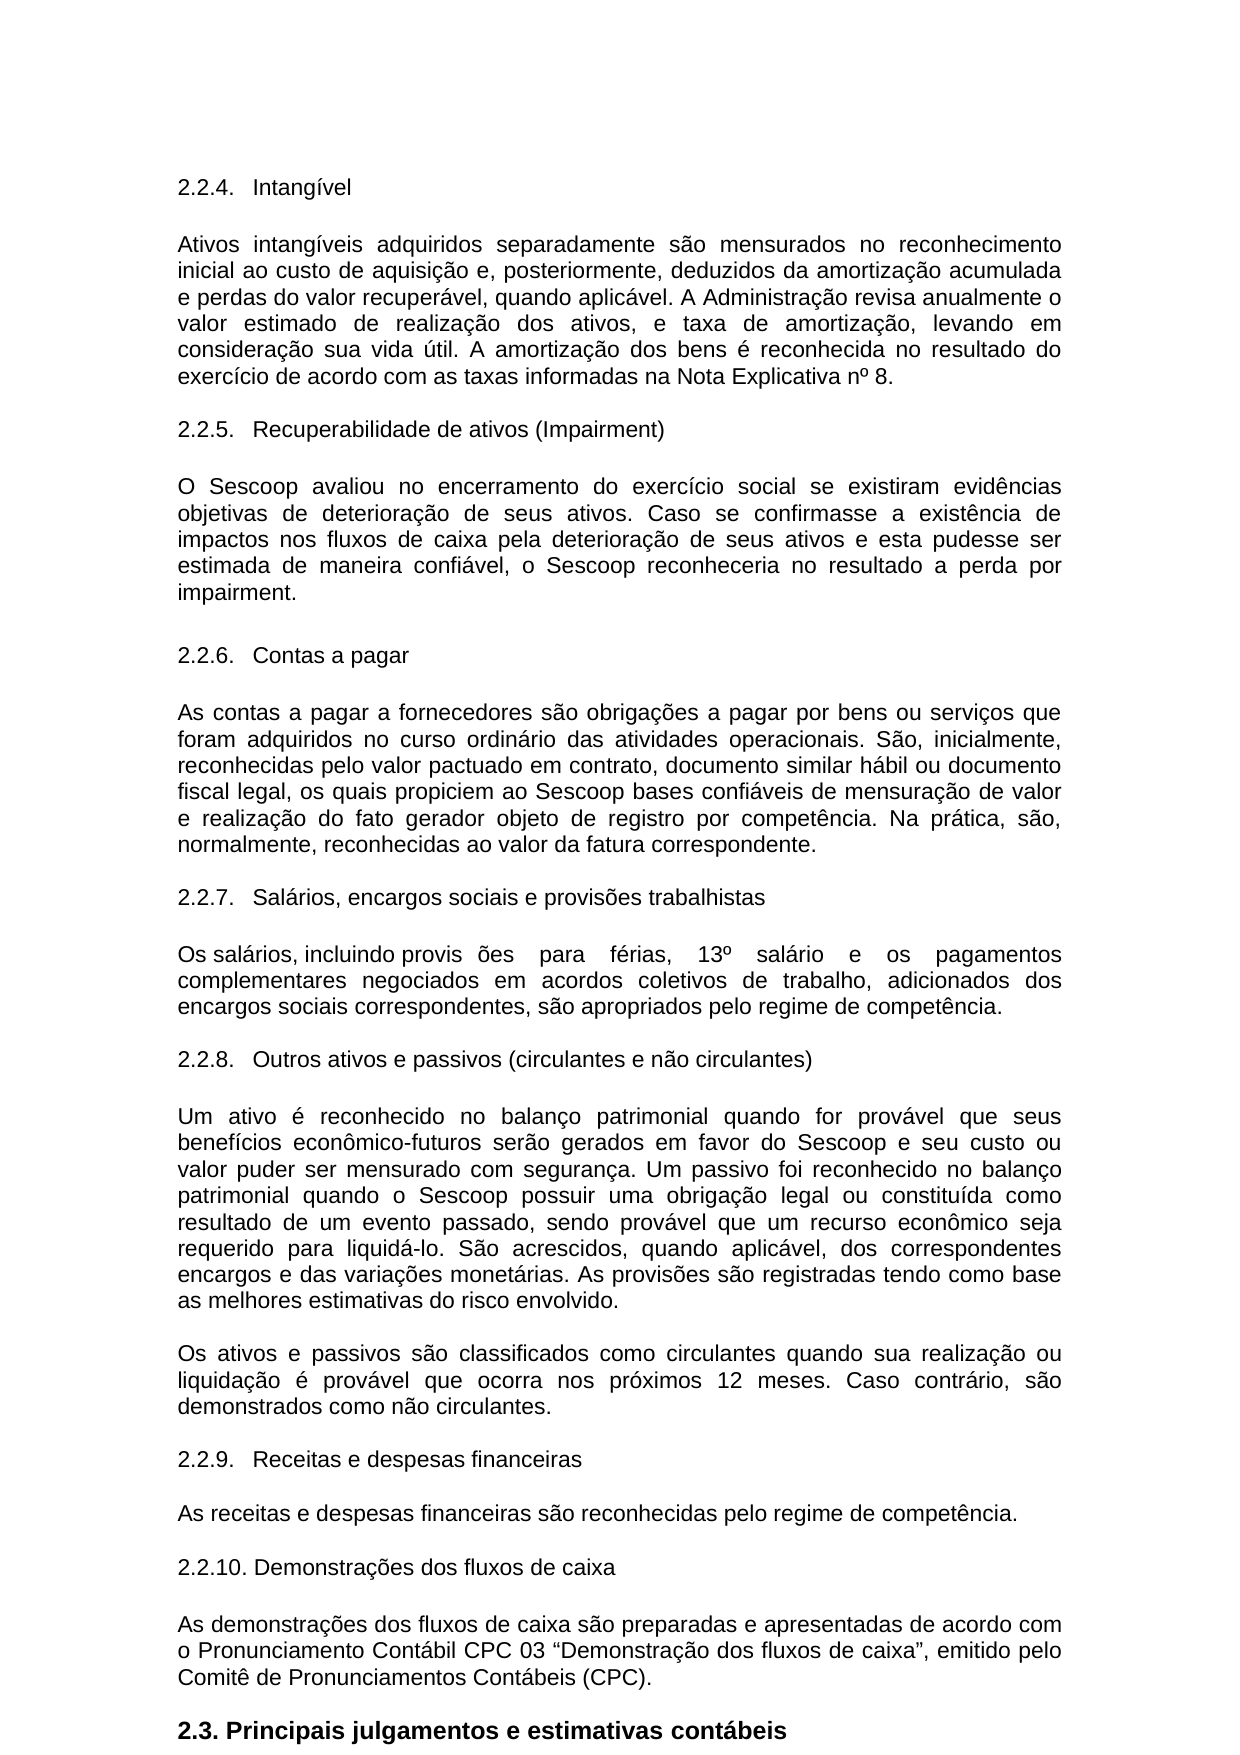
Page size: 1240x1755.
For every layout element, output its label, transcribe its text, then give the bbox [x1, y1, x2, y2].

list Intangível [177, 174, 1062, 200]
text 2.2.10. Demonstrações dos fluxos de caixa [177, 1554, 1062, 1580]
text 2.3. Principais julgamentos e estimativas contábeis [177, 1716, 1062, 1745]
list Salários, encargos sociais e provisões trabalhistas [177, 884, 1062, 910]
text O Sescoop avaliou no encerramento do exercício social se existiram evidências objetivas de deterioração de seus ativos. Caso se confirmasse a existência de impactos nos fluxos de caixa pela deterioração de seus ativos e esta pudesse ser estimada de maneira confiável, o Sescoop reconheceria no resultado a perda por impairment. [177, 473, 1062, 605]
list Recuperabilidade de ativos (Impairment) [177, 416, 1062, 443]
list Contas a pagar [177, 642, 1062, 669]
text As demonstrações dos fluxos de caixa são preparadas e apresentadas de acordo com o Pronunciamento Contábil CPC 03 “Demonstração dos fluxos de caixa”, emitido pelo Comitê de Pronunciamentos Contábeis (CPC). [177, 1611, 1062, 1690]
list Receitas e despesas financeiras [177, 1446, 1062, 1472]
text As receitas e despesas financeiras são reconhecidas pelo regime de competência. [177, 1500, 1062, 1527]
text Um ativo é reconhecido no balanço patrimonial quando for provável que seus benefícios econômico-futuros serão gerados em favor do Sescoop e seu custo ou valor puder ser mensurado com segurança. Um passivo foi reconhecido no balanço patrimonial quando o Sescoop possuir uma obrigação legal ou constituída como resultado de um evento passado, sendo provável que um recurso econômico seja requerido para liquidá-lo. São acrescidos, quando aplicável, dos correspondentes encargos e das variações monetárias. As provisões são registradas tendo como base as melhores estimativas do risco envolvido. [177, 1103, 1062, 1314]
list Outros ativos e passivos (circulantes e não circulantes) [177, 1046, 1062, 1072]
text As contas a pagar a fornecedores são obrigações a pagar por bens ou serviços que foram adquiridos no curso ordinário das atividades operacionais. São, inicialmente, reconhecidas pelo valor pactuado em contrato, documento similar hábil ou documento fiscal legal, os quais propiciem ao Sescoop bases confiáveis de mensuração de valor e realização do fato gerador objeto de registro por competência. Na prática, são, normalmente, reconhecidas ao valor da fatura correspondente. [177, 699, 1062, 857]
text Os salários, incluindo provis ões para férias, 13º salário e os pagamentos complementares negociados em acordos coletivos de trabalho, adicionados dos encargos sociais correspondentes, são apropriados pelo regime de competência. [177, 941, 1062, 1019]
text Ativos intangíveis adquiridos separadamente são mensurados no reconhecimento inicial ao custo de aquisição e, posteriormente, deduzidos da amortização acumulada e perdas do valor recuperável, quando aplicável. A Administração revisa anualmente o valor estimado de realização dos ativos, e taxa de amortização, levando em consideração sua vida útil. A amortização dos bens é reconhecida no resultado do exercício de acordo com as taxas informadas na Nota Explicativa nº 8. [177, 231, 1062, 389]
text Os ativos e passivos são classificados como circulantes quando sua realização ou liquidação é provável que ocorra nos próximos 12 meses. Caso contrário, são demonstrados como não circulantes. [177, 1340, 1062, 1419]
